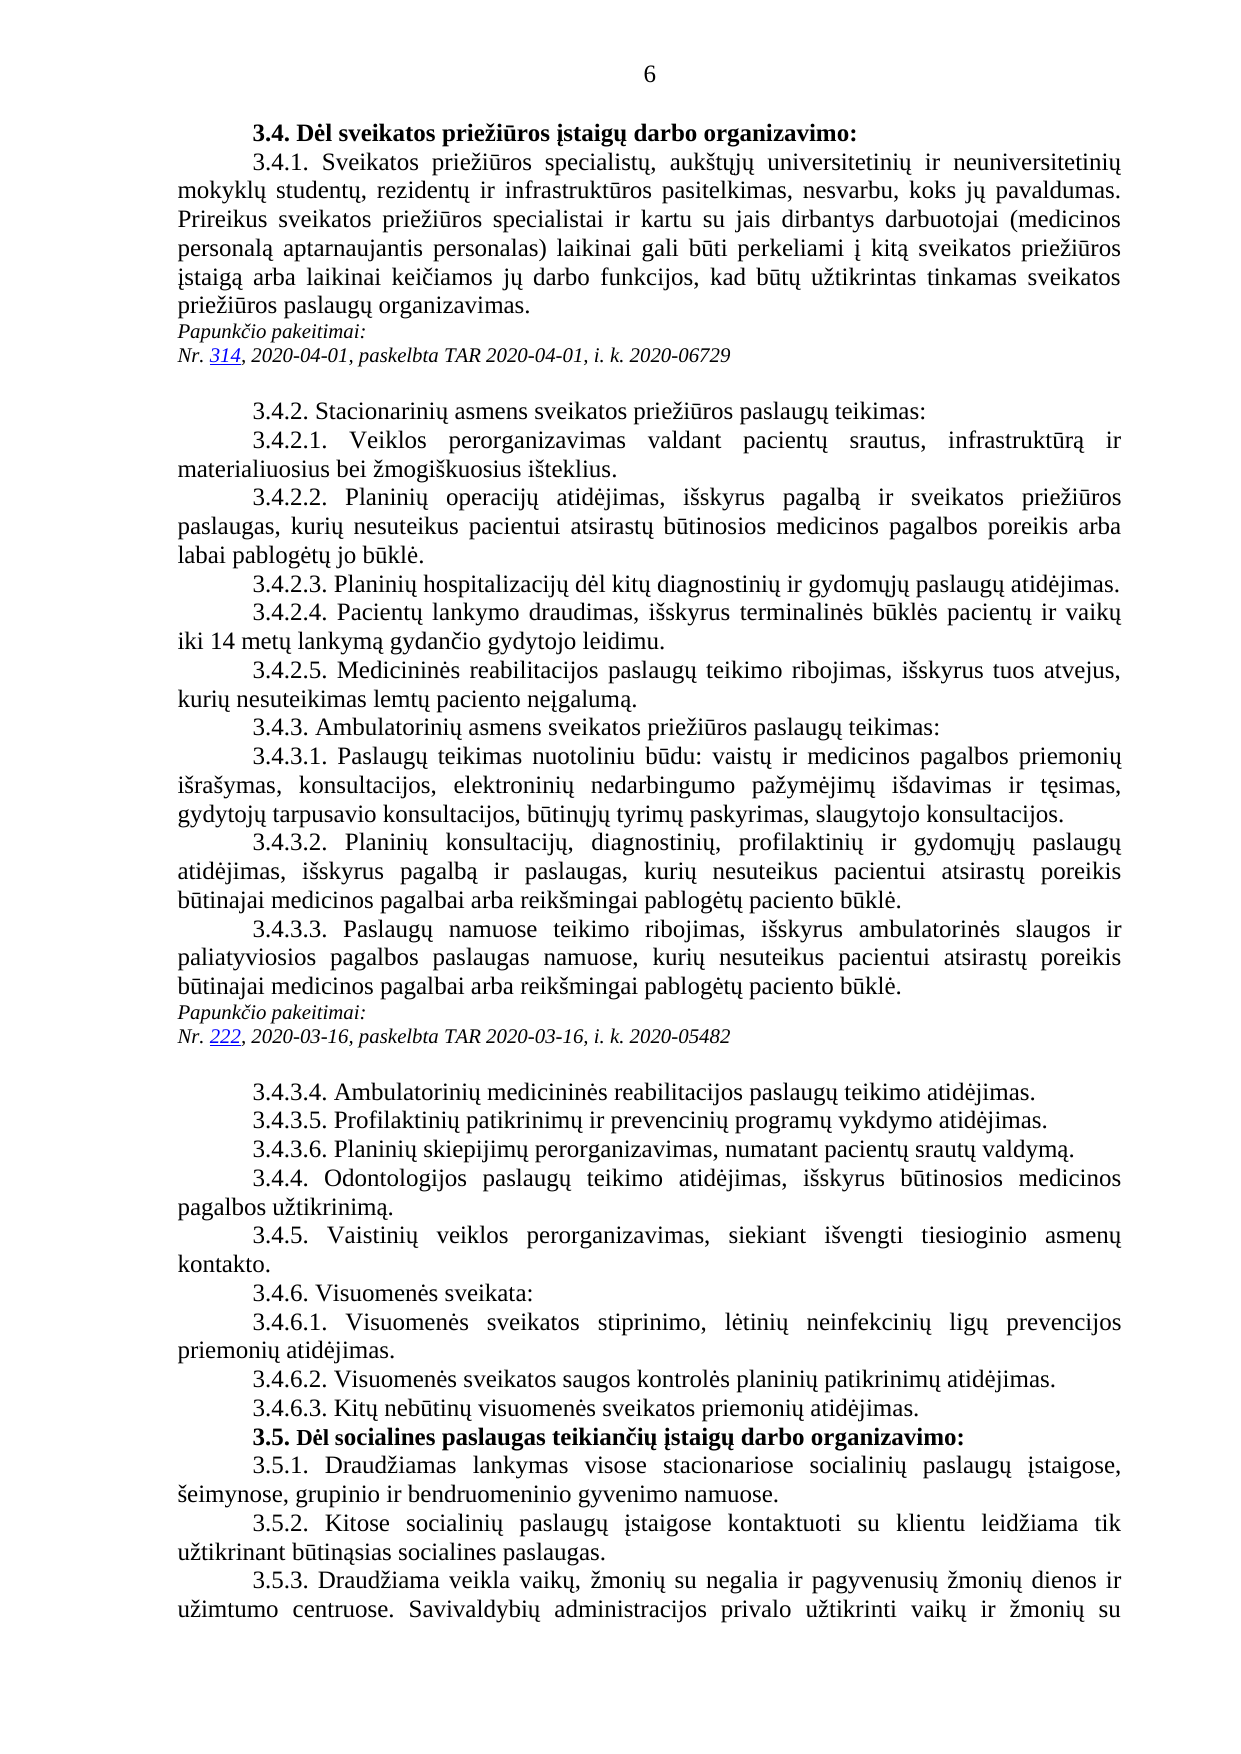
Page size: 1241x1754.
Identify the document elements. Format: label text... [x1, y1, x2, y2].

text 3.4.6.3. Kitų nebūtinų visuomenės sveikatos priemonių atidėjimas. [177, 1393, 1122, 1422]
text Papunkčio pakeitimai: [177, 1000, 1122, 1024]
text 3.4.3.6. Planinių skiepijimų perorganizavimas, numatant pacientų srautų valdymą. [177, 1134, 1122, 1163]
text 3.5.3. Draudžiama veikla vaikų, žmonių su negalia ir pagyvenusių žmonių dienos ir užimtumo centruose. Savivaldybių administracijos privalo užtikrinti vaikų ir žmonių su [177, 1566, 1122, 1623]
text 3.5.2. Kitose socialinių paslaugų įstaigose kontaktuoti su klientu leidžiama tik užtikrinant būtinąsias socialines paslaugas. [177, 1508, 1122, 1566]
text 3.4.6.1. Visuomenės sveikatos stiprinimo, lėtinių neinfekcinių ligų prevencijos priemonių atidėjimas. [177, 1307, 1122, 1364]
text 3.4.2.3. Planinių hospitalizacijų dėl kitų diagnostinių ir gydomųjų paslaugų atidėjimas. [177, 569, 1122, 597]
text Papunkčio pakeitimai: [177, 319, 1122, 343]
text 3.4.3.4. Ambulatorinių medicininės reabilitacijos paslaugų teikimo atidėjimas. [177, 1077, 1122, 1106]
text 3.4.3. Ambulatorinių asmens sveikatos priežiūros paslaugų teikimas: [177, 712, 1122, 741]
text 3.4.3.1. Paslaugų teikimas nuotoliniu būdu: vaistų ir medicinos pagalbos priemonių išrašymas, konsultacijos, elektroninių nedarbingumo pažymėjimų išdavimas ir tęsimas, gydytojų tarpusavio konsultacijos, būtinųjų tyrimų paskyrimas, slaugytojo konsultacijos. [177, 741, 1122, 827]
text 3.5. Dėl socialines paslaugas teikiančių įstaigų darbo organizavimo: [177, 1422, 1122, 1451]
text 3.4.1. Sveikatos priežiūros specialistų, aukštųjų universitetinių ir neuniversitetinių mokyklų studentų, rezidentų ir infrastruktūros pasitelkimas, nesvarbu, koks jų pavaldumas. Prireikus sveikatos priežiūros specialistai ir kartu su jais dirbantys darbuotojai (medicinos personalą aptarnaujantis personalas) laikinai gali būti perkeliami į kitą sveikatos priežiūros įstaigą arba laikinai keičiamos jų darbo funkcijos, kad būtų užtikrintas tinkamas sveikatos priežiūros paslaugų organizavimas. [177, 147, 1122, 319]
text 3.4.3.2. Planinių konsultacijų, diagnostinių, profilaktinių ir gydomųjų paslaugų atidėjimas, išskyrus pagalbą ir paslaugas, kurių nesuteikus pacientui atsirastų poreikis būtinajai medicinos pagalbai arba reikšmingai pablogėtų paciento būklė. [177, 827, 1122, 914]
text 3.4.2.1. Veiklos perorganizavimas valdant pacientų srautus, infrastruktūrą ir materialiuosius bei žmogiškuosius išteklius. [177, 425, 1122, 482]
text 3.4.6. Visuomenės sveikata: [177, 1278, 1122, 1307]
text 3.4.2. Stacionarinių asmens sveikatos priežiūros paslaugų teikimas: [177, 396, 1122, 425]
text 3.4. Dėl sveikatos priežiūros įstaigų darbo organizavimo: [177, 118, 1122, 147]
text 3.4.2.2. Planinių operacijų atidėjimas, išskyrus pagalbą ir sveikatos priežiūros paslaugas, kurių nesuteikus pacientui atsirastų būtinosios medicinos pagalbos poreikis arba labai pablogėtų jo būklė. [177, 482, 1122, 569]
text 3.5.1. Draudžiamas lankymas visose stacionariose socialinių paslaugų įstaigose, šeimynose, grupinio ir bendruomeninio gyvenimo namuose. [177, 1451, 1122, 1508]
text Nr. 222, 2020-03-16, paskelbta TAR 2020-03-16, i. k. 2020-05482 [177, 1024, 1122, 1048]
text 3.4.2.4. Pacientų lankymo draudimas, išskyrus terminalinės būklės pacientų ir vaikų iki 14 metų lankymą gydančio gydytojo leidimu. [177, 597, 1122, 655]
text 3.4.3.5. Profilaktinių patikrinimų ir prevencinių programų vykdymo atidėjimas. [177, 1106, 1122, 1134]
text 3.4.4. Odontologijos paslaugų teikimo atidėjimas, išskyrus būtinosios medicinos pagalbos užtikrinimą. [177, 1163, 1122, 1221]
text 3.4.3.3. Paslaugų namuose teikimo ribojimas, išskyrus ambulatorinės slaugos ir paliatyviosios pagalbos paslaugas namuose, kurių nesuteikus pacientui atsirastų poreikis būtinajai medicinos pagalbai arba reikšmingai pablogėtų paciento būklė. [177, 914, 1122, 1000]
text 3.4.6.2. Visuomenės sveikatos saugos kontrolės planinių patikrinimų atidėjimas. [177, 1364, 1122, 1393]
text 3.4.5. Vaistinių veiklos perorganizavimas, siekiant išvengti tiesioginio asmenų kontakto. [177, 1221, 1122, 1278]
text Nr. 314, 2020-04-01, paskelbta TAR 2020-04-01, i. k. 2020-06729 [177, 343, 1122, 367]
text 3.4.2.5. Medicininės reabilitacijos paslaugų teikimo ribojimas, išskyrus tuos atvejus, kurių nesuteikimas lemtų paciento neįgalumą. [177, 655, 1122, 712]
